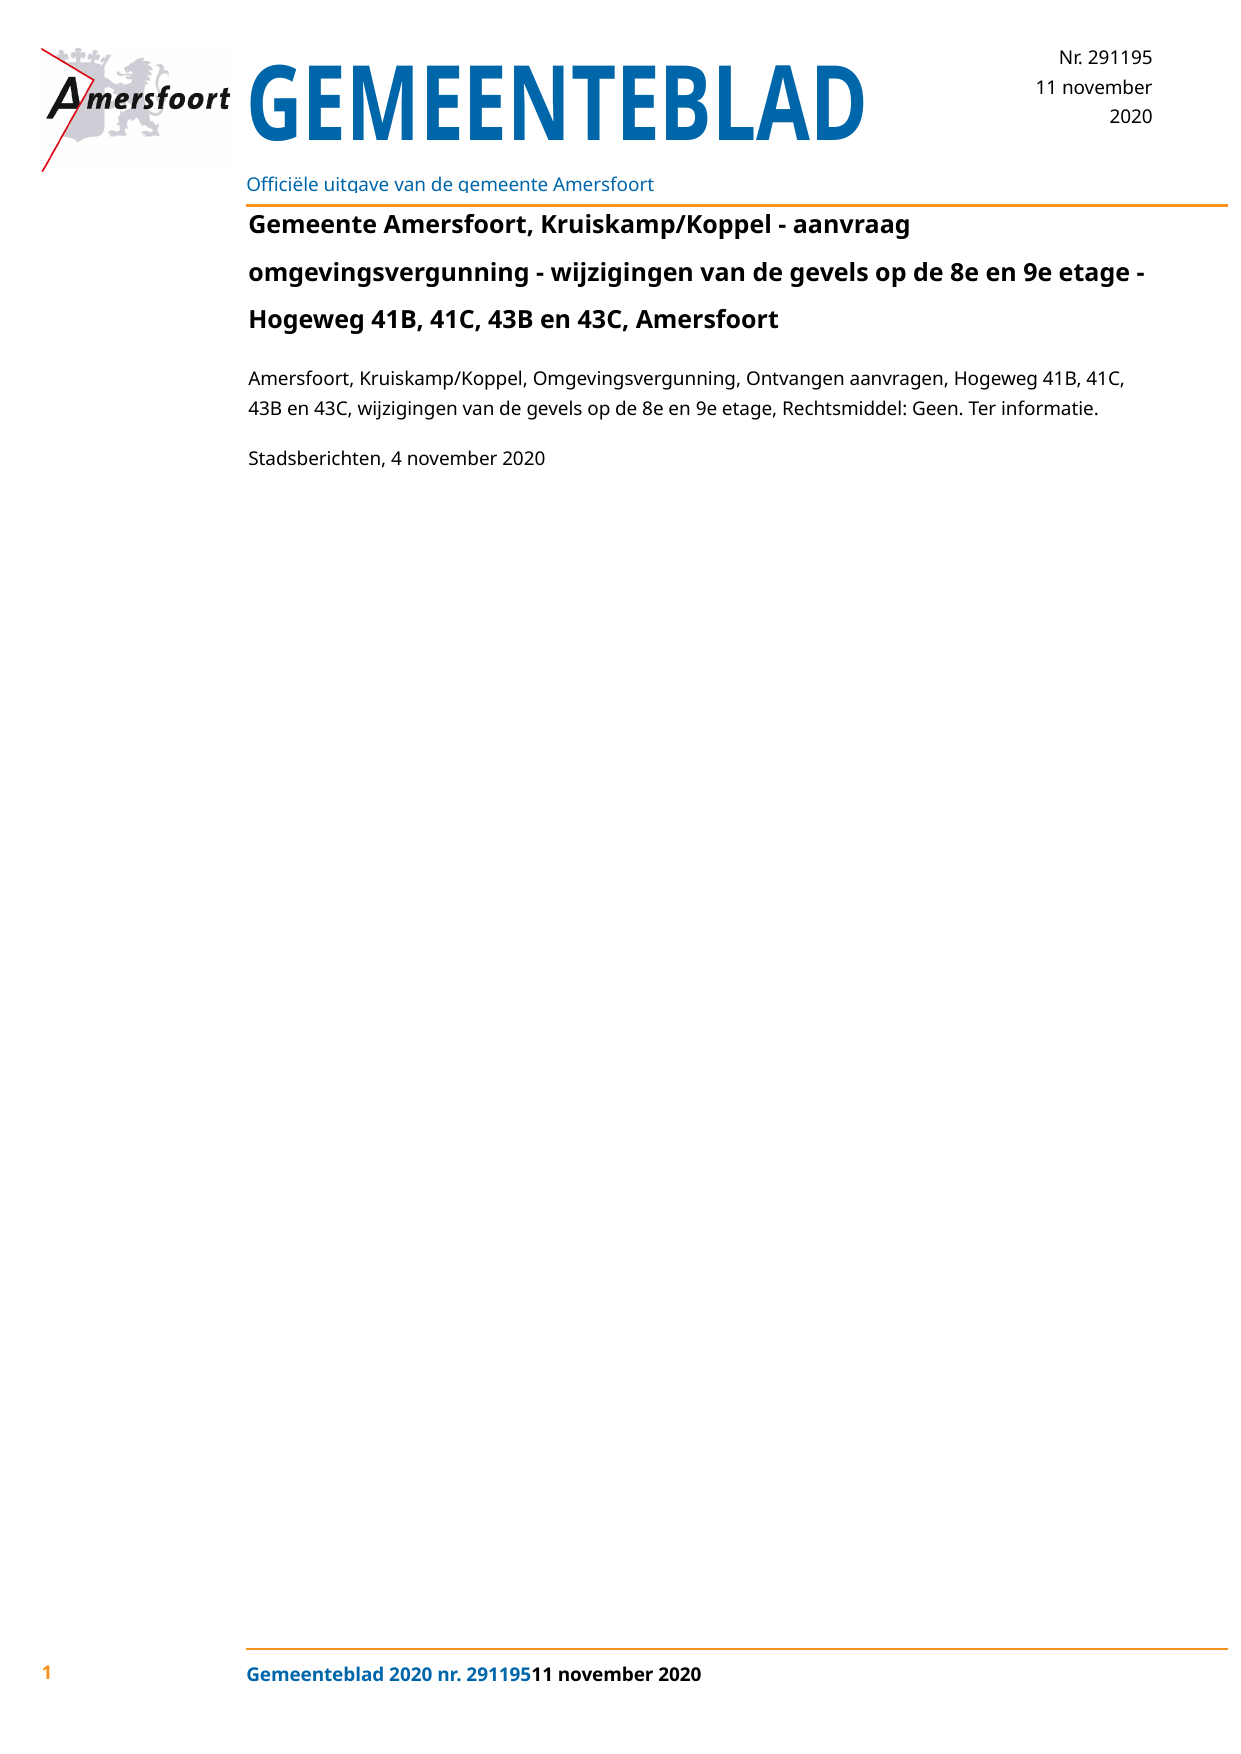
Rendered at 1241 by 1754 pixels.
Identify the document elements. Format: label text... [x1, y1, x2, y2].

text Gemeente Amersfoort, Kruiskamp/Koppel - aanvraag omgevingsvergunning - wijzigingen van de gevels op de 8e en 9e etage - Hogeweg 41B, 41C, 43B en 43C, Amersfoort [248, 207, 1152, 336]
picture [41, 47, 231, 172]
text Stadsberichten, 4 november 2020 [248, 446, 1152, 471]
text Amersfoort, Kruiskamp/Koppel, Omgevingsvergunning, Ontvangen aanvragen, Hogeweg 41B, 41C, 43B en 43C, wijzigingen van de gevels op de 8e en 9e etage, Rechtsmiddel: Geen. Ter informatie. [248, 366, 1152, 421]
